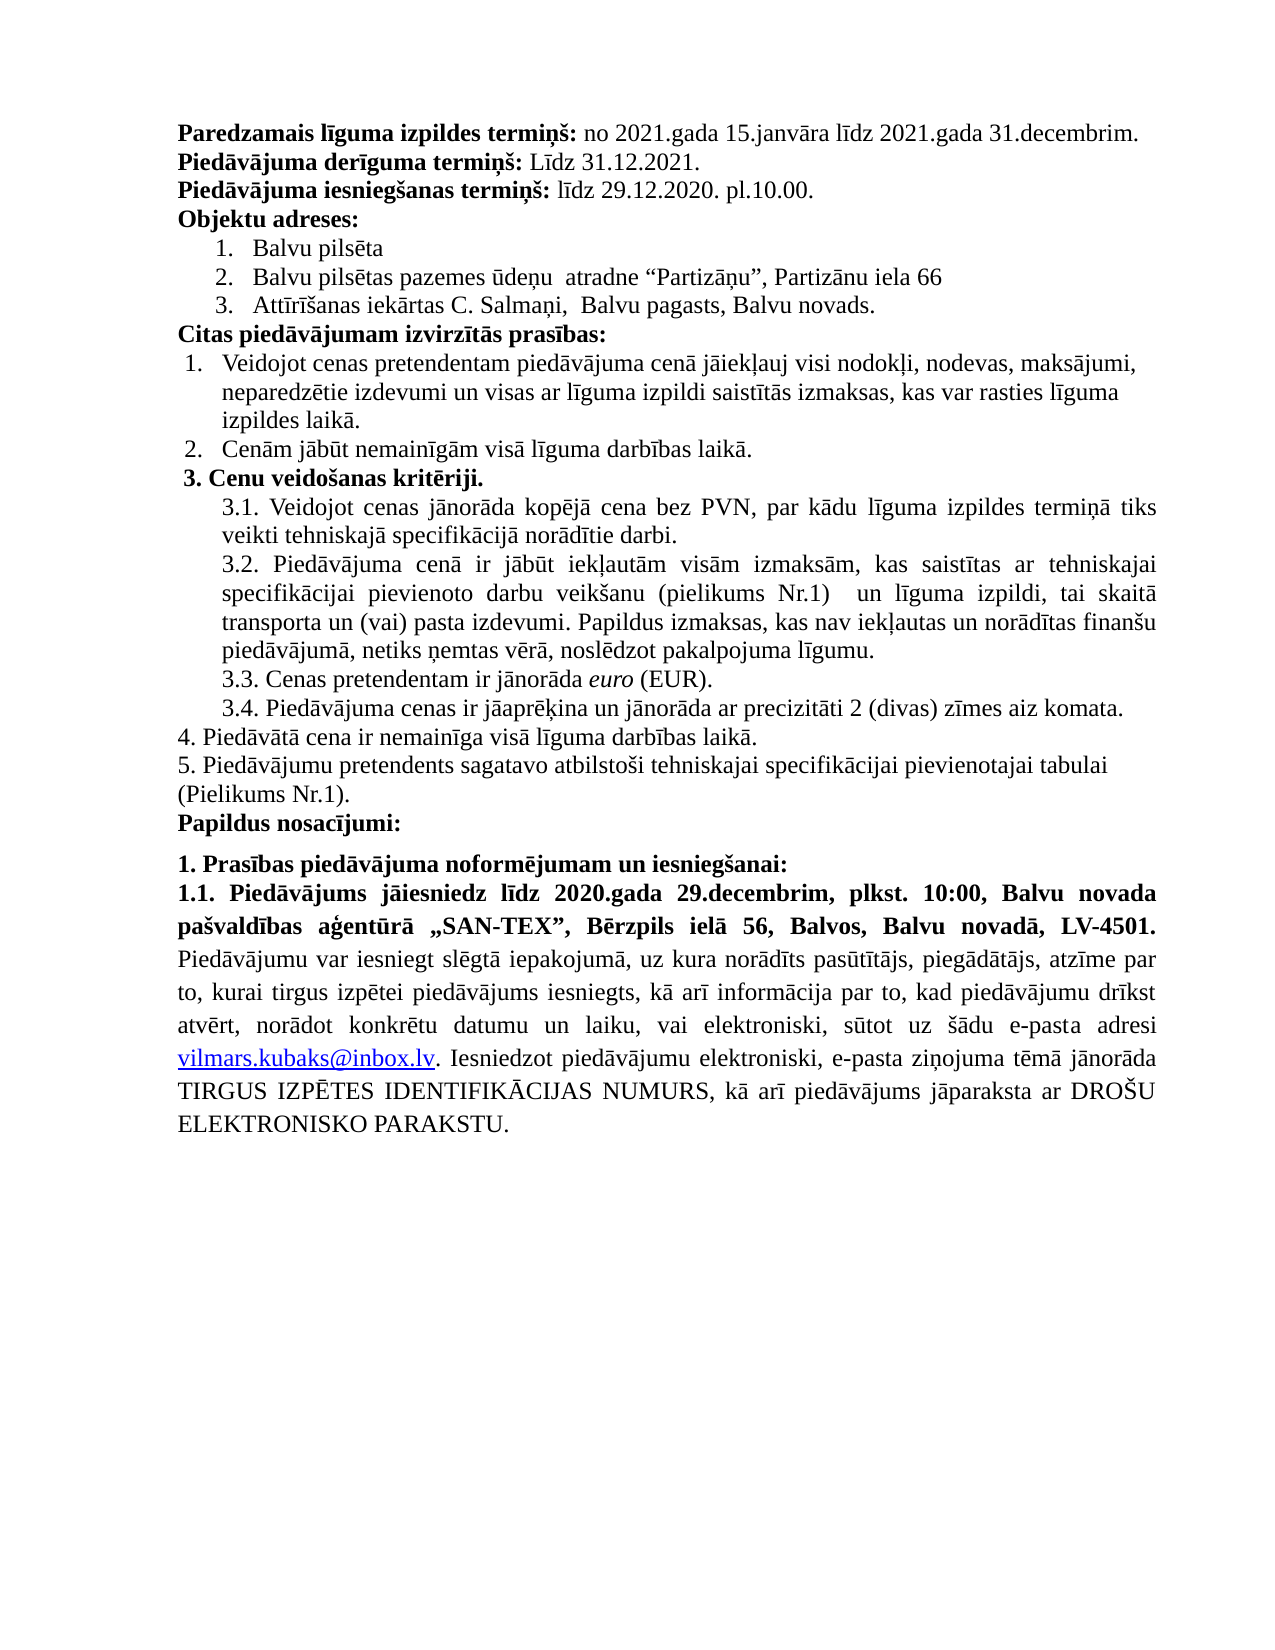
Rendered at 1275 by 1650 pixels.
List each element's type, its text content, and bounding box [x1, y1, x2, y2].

list Balvu pilsēta [215, 233, 1157, 262]
list Veidojot cenas pretendentam piedāvājuma cenā jāiekļauj visi nodokļi, nodevas, maksājumi, neparedzētie izdevumi un visas ar līguma izpildi saistītās izmaksas, kas var rasties līguma izpildes laikā. [184, 348, 1157, 434]
text 3.2. Piedāvājuma cenā ir jābūt iekļautām visām izmaksām, kas saistītas ar tehniskajai specifikācijai pievienoto darbu veikšanu (pielikums Nr.1) un līguma izpildi, tai skaitā transporta un (vai) pasta izdevumi. Papildus izmaksas, kas nav iekļautas un norādītas finanšu piedāvājumā, netiks ņemtas vērā, noslēdzot pakalpojuma līgumu. [222, 549, 1157, 664]
list Balvu pilsētas pazemes ūdeņu atradne “Partizāņu”, Partizānu iela 66 [215, 262, 1157, 291]
text Paredzamais līguma izpildes termiņš: no 2021.gada 15.janvāra līdz 2021.gada 31.decembrim. [177, 118, 1157, 147]
list Attīrīšanas iekārtas C. Salmaņi, Balvu pagasts, Balvu novads. [215, 291, 1157, 319]
text 3.3. Cenas pretendentam ir jānorāda euro (EUR). [222, 664, 1157, 693]
text 5. Piedāvājumu pretendents sagatavo atbilstoši tehniskajai specifikācijai pievienotajai tabulai (Pielikums Nr.1). [177, 751, 1157, 808]
text Objektu adreses: [177, 204, 1157, 233]
text 3. Cenu veidošanas kritēriji. [183, 463, 1157, 492]
text Piedāvājuma iesniegšanas termiņš: līdz 29.12.2020. pl.10.00. [177, 176, 1157, 204]
list Cenām jābūt nemainīgām visā līguma darbības laikā. [184, 434, 1157, 463]
text 1.1. Piedāvājums jāiesniedz līdz 2020.gada 29.decembrim, plkst. 10:00, Balvu novada pašvaldības aģentūrā „SAN-TEX”, Bērzpils ielā 56, Balvos, Balvu novadā, LV-4501. Piedāvājumu var iesniegt slēgtā iepakojumā, uz kura norādīts pasūtītājs, piegādātājs, atzīme par to, kurai tirgus izpētei piedāvājums iesniegts, kā arī informācija par to, kad piedāvājumu drīkst atvērt, norādot konkrētu datumu un laiku, vai elektroniski, sūtot uz šādu e-pasta adresi vilmars.kubaks@inbox.lv. Iesniedzot piedāvājumu elektroniski, e-pasta ziņojuma tēmā jānorāda TIRGUS IZPĒTES IDENTIFIKĀCIJAS NUMURS, kā arī piedāvājums jāparaksta ar DROŠU ELEKTRONISKO PARAKSTU. [177, 878, 1157, 1138]
text 1. Prasības piedāvājuma noformējumam un iesniegšanai: [177, 849, 1157, 878]
text 3.4. Piedāvājuma cenas ir jāaprēķina un jānorāda ar precizitāti 2 (divas) zīmes aiz komata. [222, 693, 1157, 722]
text 3.1. Veidojot cenas jānorāda kopējā cena bez PVN, par kādu līguma izpildes termiņā tiks veikti tehniskajā specifikācijā norādītie darbi. [222, 492, 1157, 549]
text Papildus nosacījumi: [177, 808, 1157, 837]
text 4. Piedāvātā cena ir nemainīga visā līguma darbības laikā. [177, 722, 1157, 751]
text Piedāvājuma derīguma termiņš: Līdz 31.12.2021. [177, 147, 1157, 176]
text Citas piedāvājumam izvirzītās prasības: [177, 319, 1157, 348]
